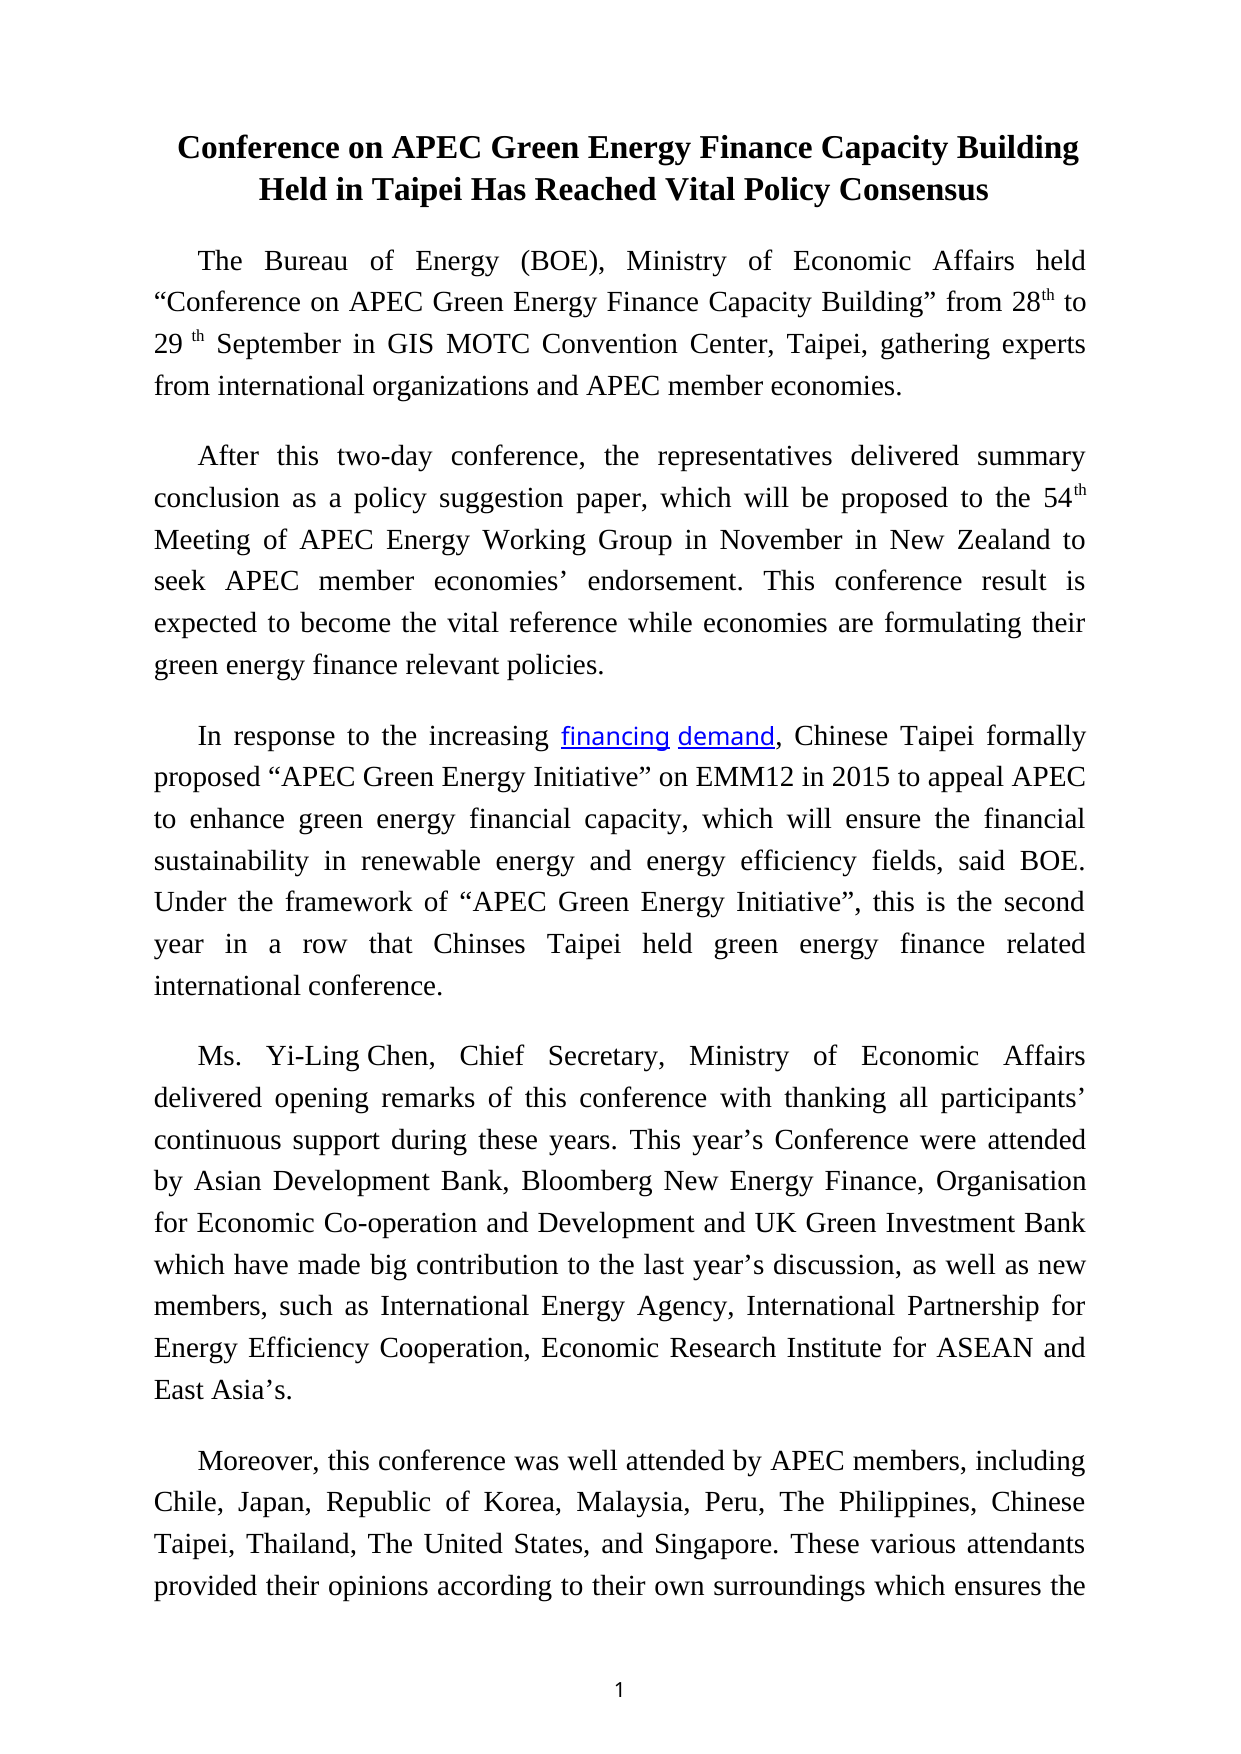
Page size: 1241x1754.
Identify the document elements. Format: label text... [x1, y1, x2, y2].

text Moreover, this conference was well attended by APEC members, including Chile, Japan, Republic of Korea, Malaysia, Peru, The Philippines, Chinese Taipei, Thailand, The United States, and Singapore. These various attendants provided their opinions according to their own surroundings which ensures the [153, 1437, 1087, 1603]
text After this two-day conference, the representatives delivered summary conclusion as a policy suggestion paper, which will be proposed to the 54th Meeting of APEC Energy Working Group in November in New Zealand to seek APEC member economies’ endorsement. This conference result is expected to become the vital reference while economies are formulating their green energy finance relevant policies. [153, 432, 1087, 682]
text Ms. Yi-Ling Chen, Chief Secretary, Ministry of Economic Affairs delivered opening remarks of this conference with thanking all participants’ continuous support during these years. This year’s Conference were attended by Asian Development Bank, Bloomberg New Energy Finance, Organisation for Economic Co-operation and Development and UK Green Investment Bank which have made big contribution to the last year’s discussion, as well as new members, such as International Energy Agency, International Partnership for Energy Efficiency Cooperation, Economic Research Institute for ASEAN and East Asia’s. [153, 1032, 1087, 1407]
text In response to the increasing financing demand, Chinese Taipei formally proposed “APEC Green Energy Initiative” on EMM12 in 2015 to appeal APEC to enhance green energy financial capacity, which will ensure the financial sustainability in renewable energy and energy efficiency fields, said BOE. Under the framework of “APEC Green Energy Initiative”, this is the second year in a row that Chinses Taipei held green energy finance related international conference. [153, 712, 1087, 1003]
text Conference on APEC Green Energy Finance Capacity Building Held in Taipei Has Reached Vital Policy Consensus [153, 124, 1103, 207]
text The Bureau of Energy (BOE), Ministry of Economic Affairs held “Conference on APEC Green Energy Finance Capacity Building” from 28th to 29 th September in GIS MOTC Convention Center, Taipei, gathering experts from international organizations and APEC member economies. [153, 237, 1087, 403]
